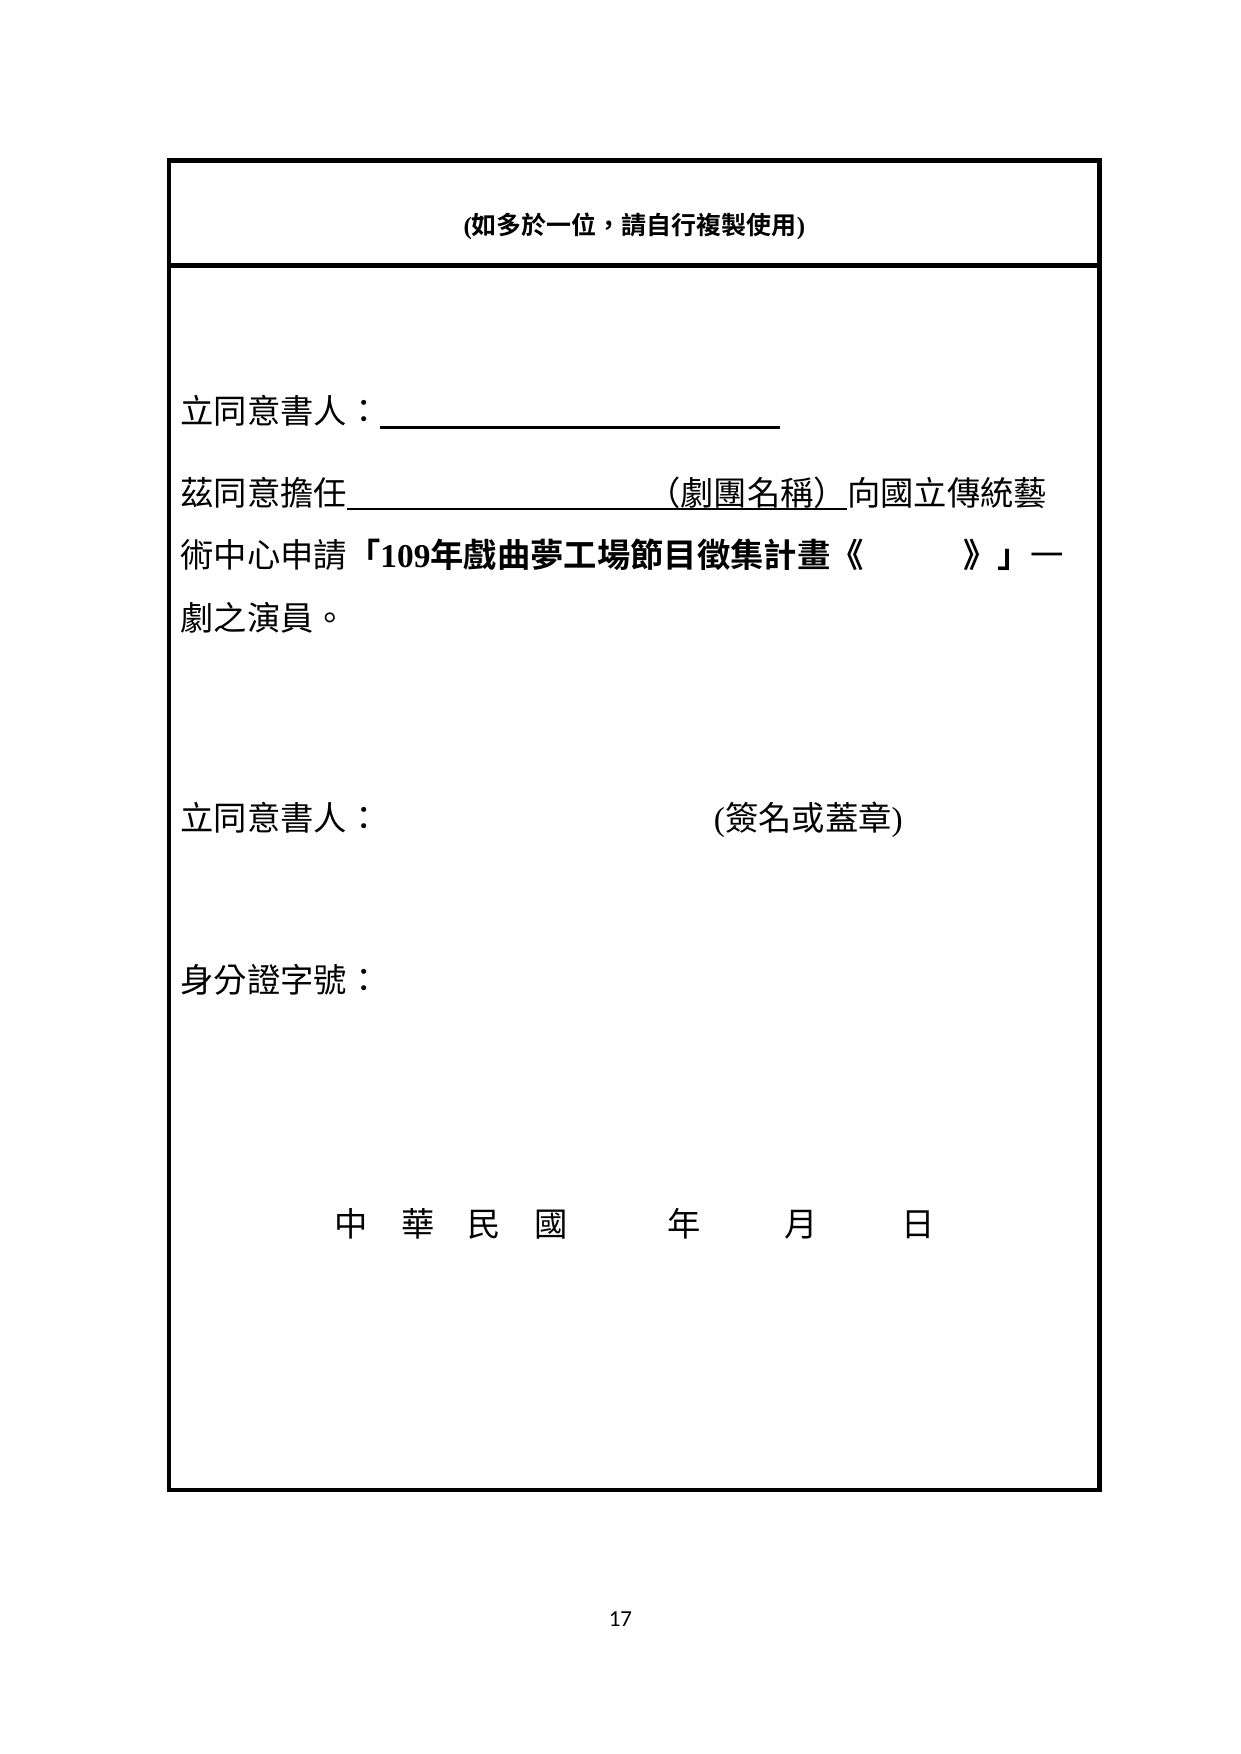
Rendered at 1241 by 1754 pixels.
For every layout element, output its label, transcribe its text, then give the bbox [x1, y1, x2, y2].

table_cell 立同意書人： 茲同意擔任 （劇團名稱）向國立傳統藝術中心申請「109年戲曲夢工場節目徵集計畫《 》」一劇之演員。 立同意書人： (簽名或蓋章) 身分證字號： 中 華 民 國 年 月 日 [171, 268, 1097, 1488]
table_cell (如多於一位，請自行複製使用) [171, 163, 1097, 263]
